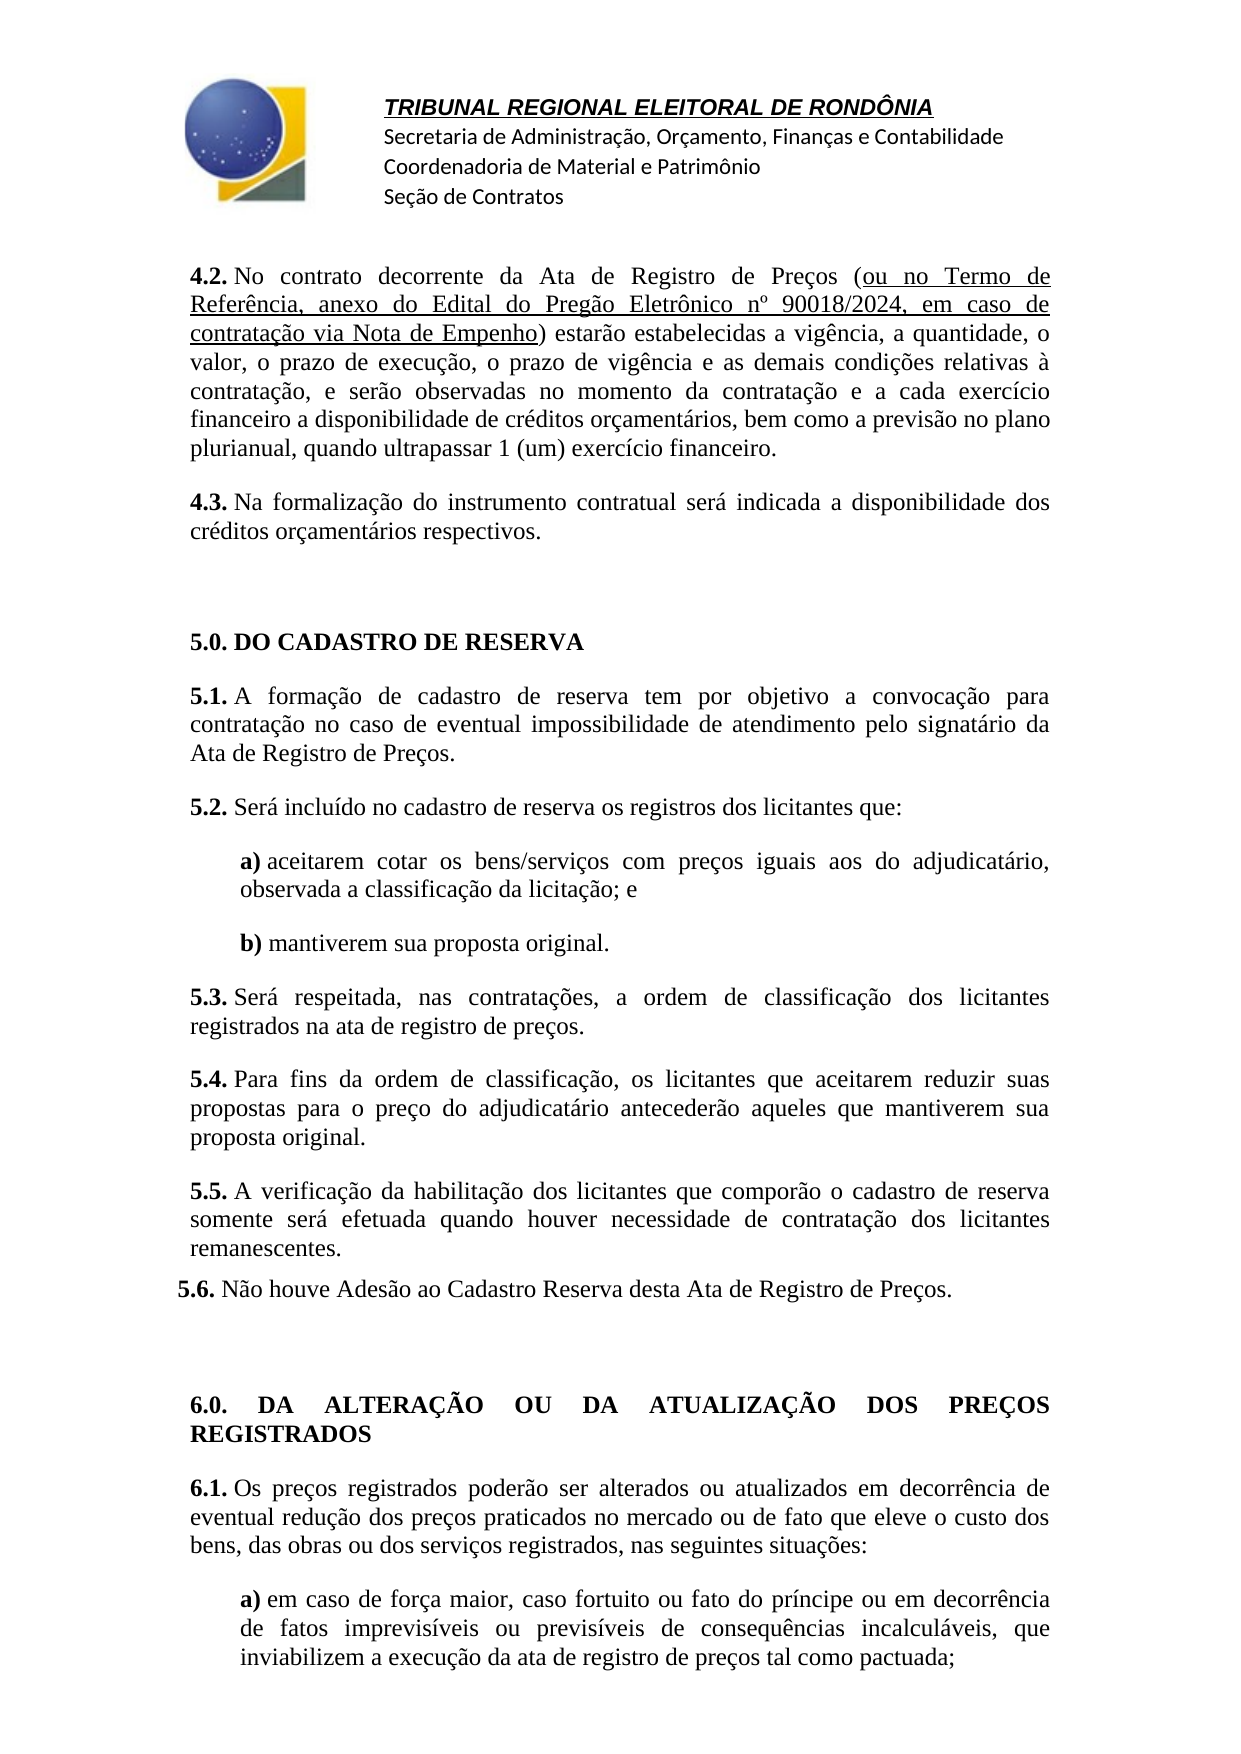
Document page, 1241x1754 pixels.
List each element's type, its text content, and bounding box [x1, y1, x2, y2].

text 5.4. Para fins da ordem de classificação, os licitantes que aceitarem reduzir suas propostas para o preço do adjudicatário antecederão aqueles que mantiverem sua proposta original. [190, 1064, 1051, 1151]
text 6.0. DA ALTERAÇÃO OU DA ATUALIZAÇÃO DOS PREÇOS REGISTRADOS [190, 1390, 1051, 1448]
text 5.1. A formação de cadastro de reserva tem por objetivo a convocação para contratação no caso de eventual impossibilidade de atendimento pelo signatário da Ata de Registro de Preços. [190, 681, 1051, 767]
text b) mantiverem sua proposta original. [240, 928, 1051, 957]
text 5.3. Será respeitada, nas contratações, a ordem de classificação dos licitantes registrados na ata de registro de preços. [190, 982, 1051, 1039]
text 5.5. A verificação da habilitação dos licitantes que comporão o cadastro de reserva somente será efetuada quando houver necessidade de contratação dos licitantes remanescentes. [190, 1176, 1051, 1262]
text 4.3. Na formalização do instrumento contratual será indicada a disponibilidade dos créditos orçamentários respectivos. [190, 487, 1051, 544]
text 6.1. Os preços registrados poderão ser alterados ou atualizados em decorrência de eventual redução dos preços praticados no mercado ou de fato que eleve o custo dos bens, das obras ou dos serviços registrados, nas seguintes situações: [190, 1473, 1051, 1559]
text 4.2. No contrato decorrente da Ata de Registro de Preços (ou no Termo de Referência, anexo do Edital do Pregão Eletrônico nº 90018/2024, em caso de contratação via Nota de Empenho) estarão estabelecidas a vigência, a quantidade, o valor, o prazo de execução, o prazo de vigência e as demais condições relativas à contratação, e serão observadas no momento da contratação e a cada exercício financeiro a disponibilidade de créditos orçamentários, bem como a previsão no plano plurianual, quando ultrapassar 1 (um) exercício financeiro. [190, 261, 1051, 462]
text a) aceitarem cotar os bens/serviços com preços iguais aos do adjudicatário, observada a classificação da licitação; e [240, 846, 1051, 903]
text 5.6. Não houve Adesão ao Cadastro Reserva desta Ata de Registro de Preços. [177, 1274, 1063, 1303]
text 5.0. DO CADASTRO DE RESERVA [190, 627, 1051, 656]
text 5.2. Será incluído no cadastro de reserva os registros dos licitantes que: [190, 792, 1051, 821]
text a) em caso de força maior, caso fortuito ou fato do príncipe ou em decorrência de fatos imprevisíveis ou previsíveis de consequências incalculáveis, que inviabilizem a execução da ata de registro de preços tal como pactuada; [240, 1584, 1051, 1670]
